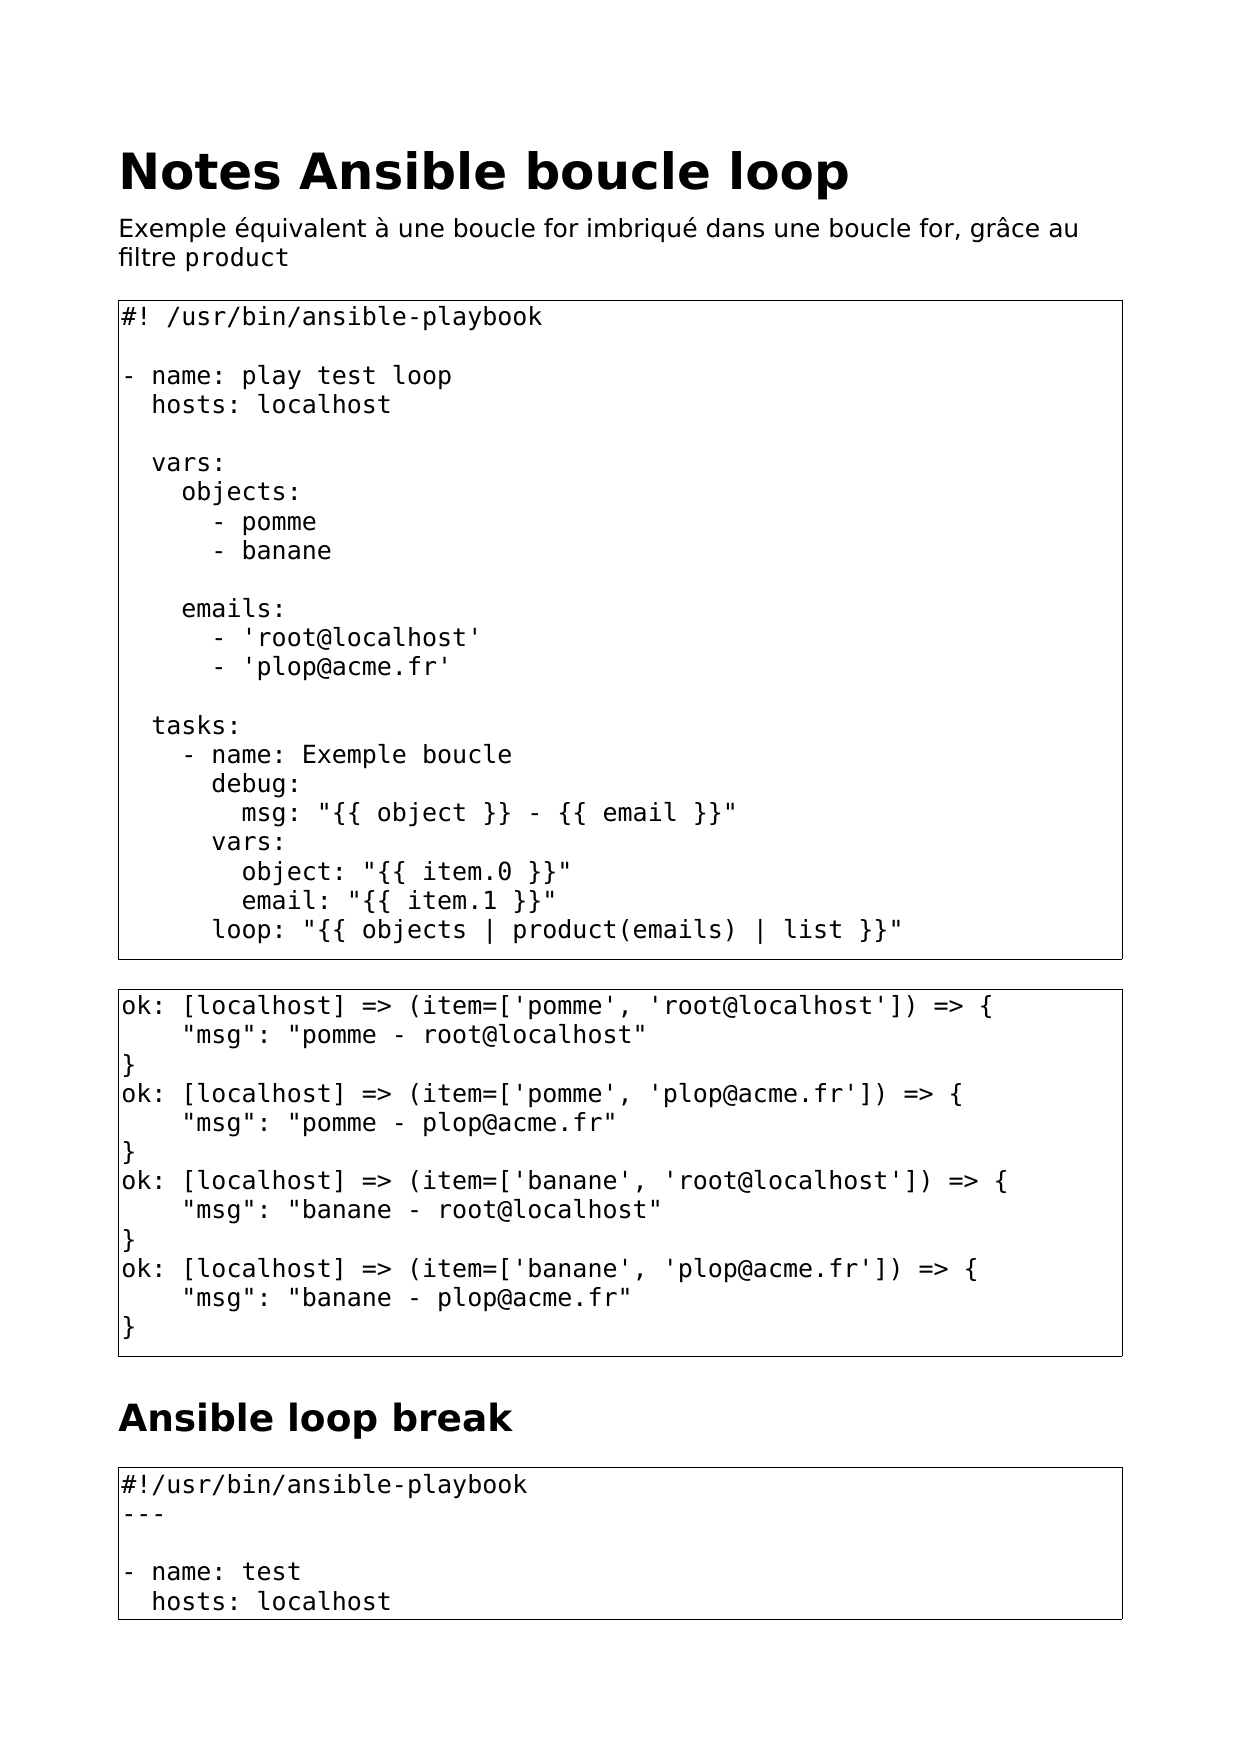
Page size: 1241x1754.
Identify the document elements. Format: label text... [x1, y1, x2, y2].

text Exemple équivalent à une boucle for imbriqué dans une boucle for, grâce au filtre product [118, 214, 1122, 272]
table_header #! /usr/bin/ansible-playbook - name: play test loop hosts: localhost vars: objects: - pomme - banane emails: - 'root@localhost' - 'plop@acme.fr' tasks: - name: Exemple boucle debug: msg: "{{ object }} - {{ email }}" vars: object: "{{ item.0 }}" email: "{{ item.1 }}" loop: "{{ objects | product(emails) | list }}" [119, 301, 1122, 959]
subtitle Notes Ansible boucle loop [118, 143, 1122, 201]
table_header ok: [localhost] => (item=['pomme', 'root@localhost']) => { "msg": "pomme - root@localhost" } ok: [localhost] => (item=['pomme', 'plop@acme.fr']) => { "msg": "pomme - plop@acme.fr" } ok: [localhost] => (item=['banane', 'root@localhost']) => { "msg": "banane - root@localhost" } ok: [localhost] => (item=['banane', 'plop@acme.fr']) => { "msg": "banane - plop@acme.fr" } [119, 990, 1122, 1356]
table_header #!/usr/bin/ansible-playbook --- - name: test hosts: localhost [119, 1468, 1122, 1619]
subtitle Ansible loop break [118, 1396, 1122, 1440]
